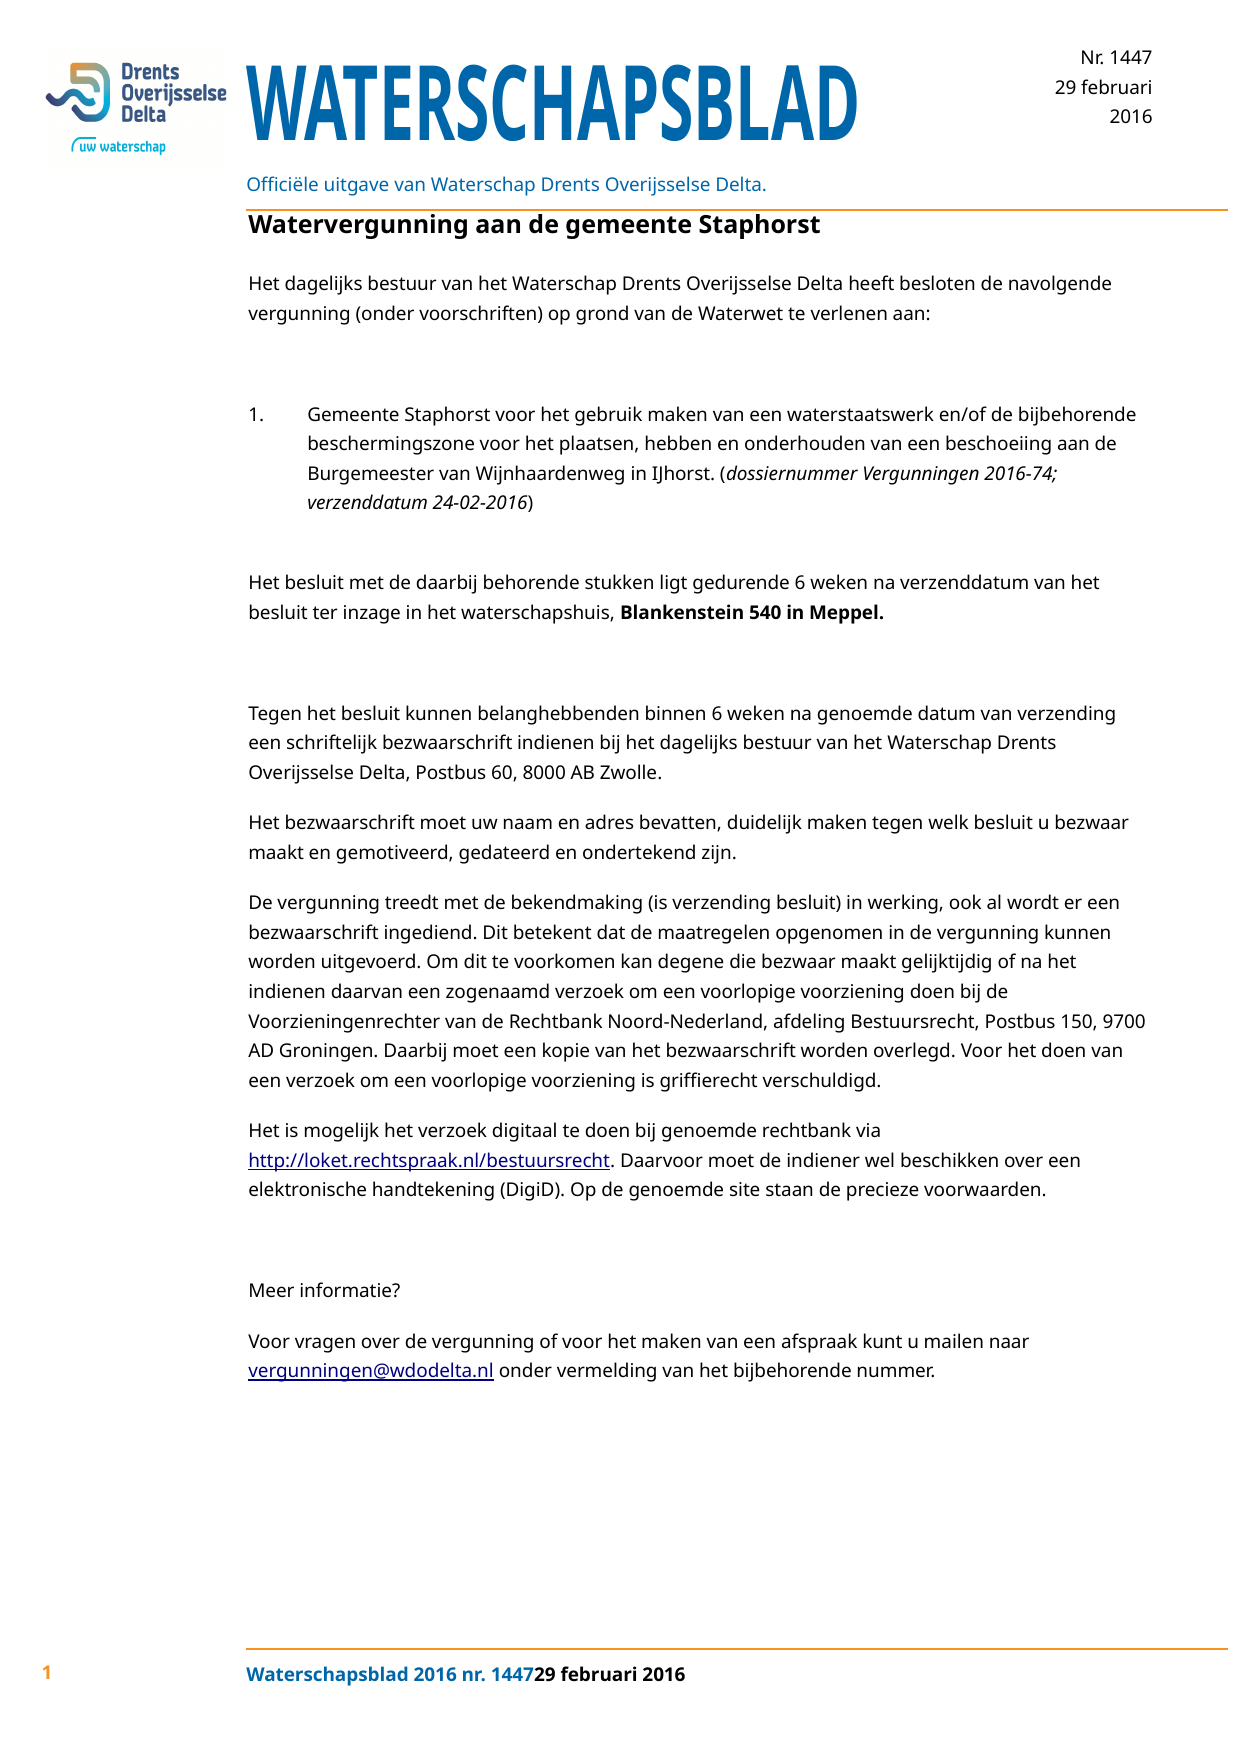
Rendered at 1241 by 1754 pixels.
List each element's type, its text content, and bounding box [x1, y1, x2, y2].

text Tegen het besluit kunnen belanghebbenden binnen 6 weken na genoemde datum van verzending een schriftelijk bezwaarschrift indienen bij het dagelijks bestuur van het Waterschap Drents Overijsselse Delta, Postbus 60, 8000 AB Zwolle. [248, 700, 1152, 785]
text Watervergunning aan de gemeente Staphorst [248, 211, 1152, 241]
text Het dagelijks bestuur van het Waterschap Drents Overijsselse Delta heeft besloten de navolgende vergunning (onder voorschriften) op grond van de Waterwet te verlenen aan: [248, 270, 1152, 326]
picture [41, 47, 231, 172]
text Voor vragen over de vergunning of voor het maken van een afspraak kunt u mailen naar vergunningen@wdodelta.nl onder vermelding van het bijbehorende nummer. [248, 1328, 1152, 1383]
text Meer informatie? [248, 1277, 1152, 1303]
text De vergunning treedt met de bekendmaking (is verzending besluit) in werking, ook al wordt er een bezwaarschrift ingediend. Dit betekent dat de maatregelen opgenomen in de vergunning kunnen worden uitgevoerd. Om dit te voorkomen kan degene die bezwaar maakt gelijktijdig of na het indienen daarvan een zogenaamd verzoek om een voorlopige voorziening doen bij de Voorzieningenrechter van de Rechtbank Noord-Nederland, afdeling Bestuursrecht, Postbus 150, 9700 AD Groningen. Daarbij moet een kopie van het bezwaarschrift worden overlegd. Voor het doen van een verzoek om een voorlopige voorziening is griffierecht verschuldigd. [248, 889, 1152, 1093]
list Gemeente Staphorst voor het gebruik maken van een waterstaatswerk en/of de bijbehorende beschermingszone voor het plaatsen, hebben en onderhouden van een beschoeiing aan de Burgemeester van Wijnhaardenweg in IJhorst. (dossiernummer Vergunningen 2016-74; verzenddatum 24-02-2016) [248, 401, 1152, 515]
text Het besluit met de daarbij behorende stukken ligt gedurende 6 weken na verzenddatum van het besluit ter inzage in het waterschapshuis, Blankenstein 540 in Meppel. [248, 569, 1152, 625]
text Het is mogelijk het verzoek digitaal te doen bij genoemde rechtbank via http://loket.rechtspraak.nl/bestuursrecht. Daarvoor moet de indiener wel beschikken over een elektronische handtekening (DigiD). Op de genoemde site staan de precieze voorwaarden. [248, 1117, 1152, 1202]
text Het bezwaarschrift moet uw naam en adres bevatten, duidelijk maken tegen welk besluit u bezwaar maakt en gemotiveerd, gedateerd en ondertekend zijn. [248, 809, 1152, 865]
